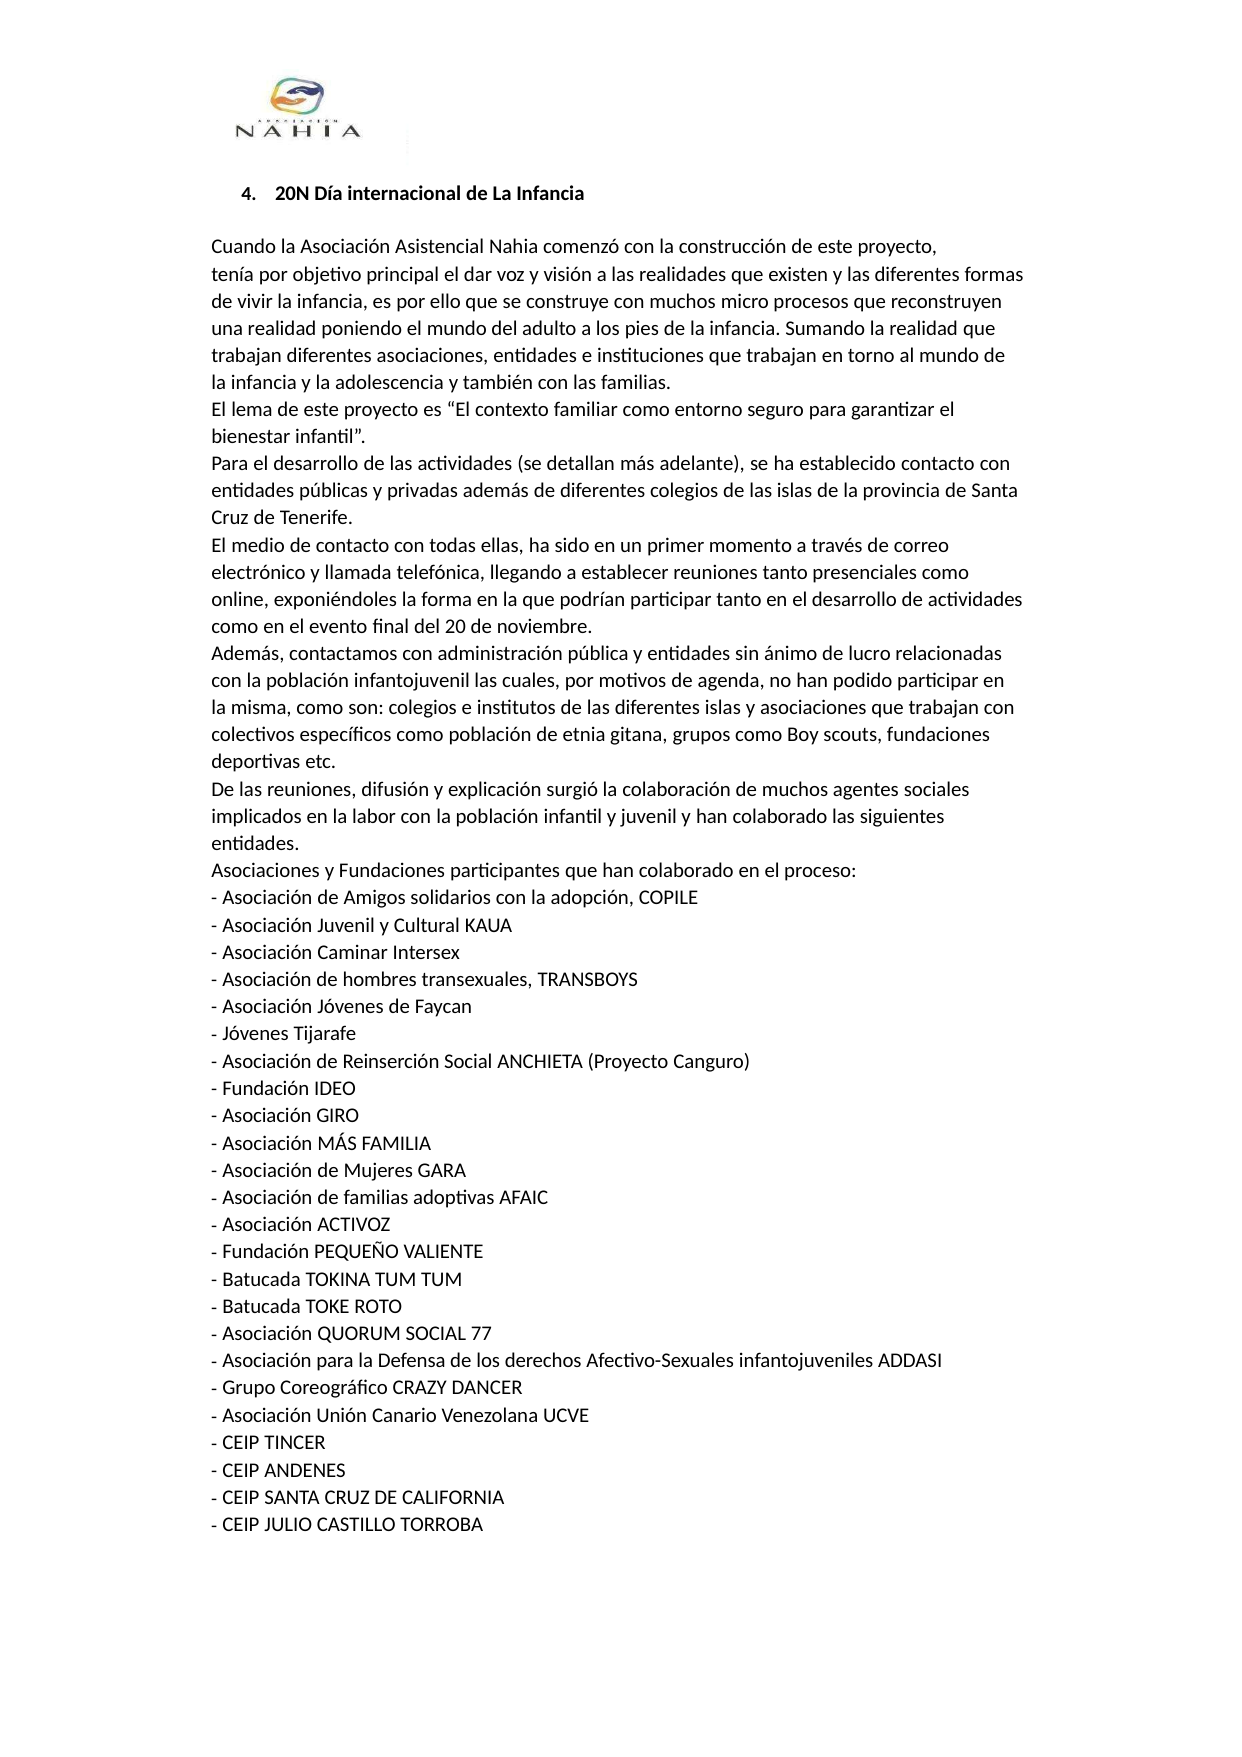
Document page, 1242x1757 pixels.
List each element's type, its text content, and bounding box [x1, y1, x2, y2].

text electrónico y llamada telefónica, llegando a establecer reuniones tanto presenciales como [211, 559, 1041, 584]
text como en el evento final del 20 de noviembre. [211, 613, 1041, 638]
text con la población infantojuvenil las cuales, por motivos de agenda, no han podido participar en [211, 667, 1041, 692]
text - [211, 1513, 222, 1537]
text - [211, 1458, 242, 1483]
text - [211, 967, 242, 992]
text Asociación de Reinserción Social ANCHIETA (Proyecto Canguro) [222, 1048, 964, 1073]
text Fundación IDEO [222, 1075, 964, 1100]
text la misma, como son: colegios e institutos de las diferentes islas y asociaciones que trabajan con [211, 694, 1041, 719]
text - [211, 1049, 242, 1074]
text deportivas etc. [211, 748, 1041, 774]
text una realidad poniendo el mundo del adulto a los pies de la infancia. Sumando la realidad que [211, 315, 1041, 341]
text - [211, 1021, 222, 1046]
text - [211, 1431, 242, 1455]
text Para el desarrollo de las actividades (se detallan más adelante), se ha establecido contacto con [211, 450, 1041, 476]
text Asociación de familias adoptivas AFAIC [222, 1184, 964, 1209]
text - [211, 1322, 242, 1347]
text - [211, 1131, 242, 1156]
text Cruz de Tenerife. [211, 504, 1041, 530]
text 4 [241, 197, 251, 205]
text Asociación para la Defensa de los derechos Afectivo-Sexuales infantojuveniles ADDASI [222, 1347, 964, 1372]
text Asociación de hombres transexuales, TRANSBOYS [222, 966, 964, 991]
text - [211, 1103, 242, 1128]
text Asociación ACTIVOZ [222, 1211, 964, 1237]
text - [211, 885, 222, 910]
text tenía por objetivo principal el dar voz y visión a las realidades que existen y las diferentes formas [211, 261, 1041, 286]
text Grupo Coreográfico CRAZY DANCER [222, 1374, 964, 1400]
text trabajan diferentes asociaciones, entidades e instituciones que trabajan en torno al mundo de [211, 342, 1041, 368]
text Asociación de Amigos solidarios con la adopción, COPILE [222, 884, 964, 910]
text Batucada TOKINA TUM TUM [222, 1266, 964, 1291]
text - [211, 1404, 242, 1429]
text - [211, 994, 242, 1019]
text - [211, 912, 222, 937]
text - [211, 940, 222, 964]
text Además, contactamos con administración pública y entidades sin ánimo de lucro relacionadas [211, 640, 1041, 665]
text Cuando la Asociación Asistencial Nahia comenzó con la construcción de este proyecto, [211, 234, 1041, 259]
text - [211, 1349, 242, 1373]
text 20N Día internacional de La Infancia [275, 180, 606, 205]
text online, exponiéndoles la forma en la que podrían participar tanto en el desarrollo de actividades [211, 586, 1041, 611]
text - [211, 1076, 242, 1101]
text Asociación Caminar Intersex [222, 939, 964, 964]
text colectivos específicos como población de etnia gitana, grupos como Boy scouts, fundaciones [211, 721, 1041, 746]
text implicados en la labor con la población infantil y juvenil y han colaborado las siguientes [211, 803, 986, 828]
text - [211, 1185, 242, 1210]
text bienestar infantil”. [211, 424, 1041, 449]
text CEIP ANDENES [222, 1457, 527, 1482]
text CEIP TINCER [222, 1429, 964, 1454]
text entidades. [211, 830, 986, 856]
text la infancia y la adolescencia y también con las familias. [211, 369, 1041, 395]
text - [211, 1239, 242, 1264]
text Asociación MÁS FAMILIA [222, 1130, 964, 1155]
text de vivir la infancia, es por ello que se construye con muchos micro procesos que reconstruyen [211, 288, 1041, 314]
text Asociación GIRO [222, 1102, 964, 1127]
text entidades públicas y privadas además de diferentes colegios de las islas de la provincia de Santa [211, 478, 1041, 503]
text . [251, 180, 275, 205]
text - [211, 1376, 242, 1401]
text Asociación Unión Canario Venezolana UCVE [222, 1402, 964, 1427]
text - [211, 1212, 222, 1237]
text CEIP SANTA CRUZ DE CALIFORNIA [222, 1484, 527, 1509]
text Batucada TOKE ROTO [222, 1293, 964, 1318]
text De las reuniones, difusión y explicación surgió la colaboración de muchos agentes sociales [211, 776, 986, 801]
text Asociación Jóvenes de Faycan [222, 993, 964, 1018]
text Fundación PEQUEÑO VALIENTE [222, 1238, 964, 1263]
text - [211, 1294, 242, 1319]
text El medio de contacto con todas ellas, ha sido en un primer momento a través de correo [211, 532, 1041, 557]
text CEIP JULIO CASTILLO TORROBA [222, 1511, 527, 1537]
text Asociaciones y Fundaciones participantes que han colaborado en el proceso: [211, 857, 875, 883]
text - [211, 1267, 242, 1292]
text - [211, 1485, 242, 1510]
text Asociación de Mujeres GARA [222, 1157, 964, 1182]
text Asociación QUORUM SOCIAL 77 [222, 1320, 964, 1346]
text 4 [241, 180, 251, 195]
text - [211, 1158, 242, 1183]
text Asociación Juvenil y Cultural KAUA [222, 912, 964, 937]
text El lema de este proyecto es “El contexto familiar como entorno seguro para garantizar el [211, 397, 1041, 422]
text Jóvenes Tijarafe [222, 1021, 964, 1046]
